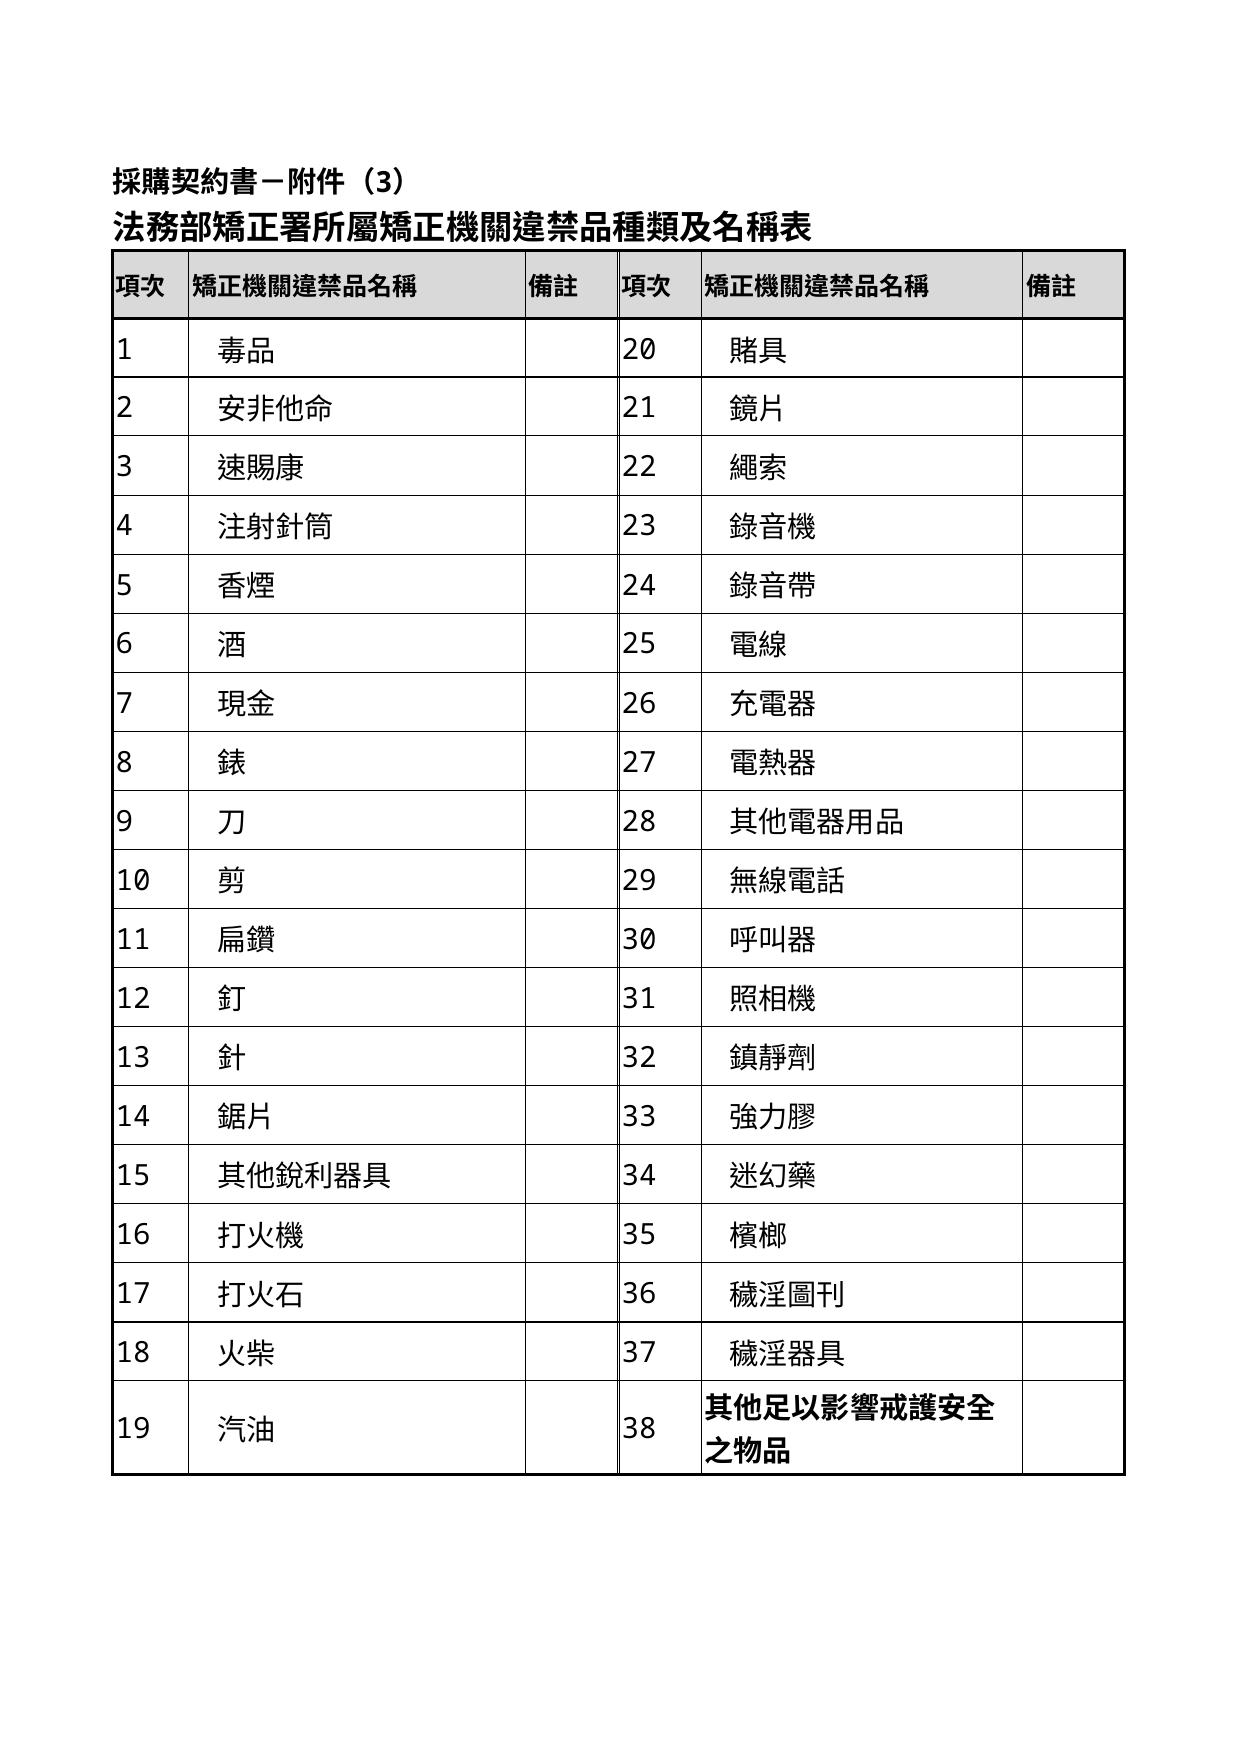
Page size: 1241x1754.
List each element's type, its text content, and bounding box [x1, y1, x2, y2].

table_cell [526, 968, 617, 1026]
table_cell [526, 1381, 617, 1473]
table_cell 32 [620, 1027, 701, 1085]
table_cell [1023, 968, 1123, 1026]
table_cell [1023, 1381, 1123, 1473]
table_cell 錄音機 [702, 496, 1022, 553]
table_cell [526, 673, 617, 731]
table_header 備註 [1023, 252, 1123, 317]
table_cell 照相機 [702, 968, 1022, 1026]
table_cell 18 [114, 1323, 188, 1380]
table_cell [526, 320, 617, 376]
text 法務部矯正署所屬矯正機關違禁品種類及名稱表 [112, 201, 1128, 249]
table_cell 酒 [189, 614, 525, 672]
table_cell [526, 1263, 617, 1321]
table_cell [1023, 1323, 1123, 1380]
table_cell 充電器 [702, 673, 1022, 731]
table_cell [1023, 850, 1123, 908]
table_cell 17 [114, 1263, 188, 1321]
table_cell 安非他命 [189, 378, 525, 435]
table_cell [1023, 378, 1123, 435]
table_cell [526, 614, 617, 672]
table_cell [1023, 1027, 1123, 1085]
table_cell 33 [620, 1086, 701, 1144]
table_cell [526, 1323, 617, 1380]
table_cell 鋸片 [189, 1086, 525, 1144]
table_cell [1023, 909, 1123, 967]
table_cell 電線 [702, 614, 1022, 672]
table_cell [1023, 496, 1123, 553]
table_cell [1023, 614, 1123, 672]
table_cell [1023, 1204, 1123, 1262]
table_cell [1023, 1263, 1123, 1321]
table_cell 12 [114, 968, 188, 1026]
table_cell 26 [620, 673, 701, 731]
table_cell 37 [620, 1323, 701, 1380]
table_cell 檳榔 [702, 1204, 1022, 1262]
table_cell 2 [114, 378, 188, 435]
table_cell 繩索 [702, 436, 1022, 494]
table_cell 打火機 [189, 1204, 525, 1262]
table_cell 13 [114, 1027, 188, 1085]
table_cell [526, 436, 617, 494]
table_cell 30 [620, 909, 701, 967]
table_cell [526, 909, 617, 967]
table_cell [526, 791, 617, 849]
table_cell 6 [114, 614, 188, 672]
table_header 矯正機關違禁品名稱 [702, 252, 1022, 317]
table_cell 其他足以影響戒護安全之物品 [702, 1381, 1022, 1473]
table_cell 5 [114, 555, 188, 613]
table_cell 31 [620, 968, 701, 1026]
table_cell 29 [620, 850, 701, 908]
table_cell [526, 732, 617, 790]
table_cell 香煙 [189, 555, 525, 613]
table_cell [526, 1027, 617, 1085]
table_cell 1 [114, 320, 188, 376]
table_cell 鎮靜劑 [702, 1027, 1022, 1085]
table_cell 35 [620, 1204, 701, 1262]
table_cell 7 [114, 673, 188, 731]
table_cell 火柴 [189, 1323, 525, 1380]
table_cell 23 [620, 496, 701, 553]
table_cell [526, 1145, 617, 1203]
table_cell 強力膠 [702, 1086, 1022, 1144]
table_cell [526, 378, 617, 435]
table_cell 呼叫器 [702, 909, 1022, 967]
table_cell [1023, 555, 1123, 613]
table_cell [526, 1204, 617, 1262]
table_cell 錶 [189, 732, 525, 790]
table_cell [526, 850, 617, 908]
table_cell 38 [620, 1381, 701, 1473]
table_cell 剪 [189, 850, 525, 908]
table_cell 21 [620, 378, 701, 435]
table_cell 19 [114, 1381, 188, 1473]
table_cell [526, 555, 617, 613]
table_cell 毒品 [189, 320, 525, 376]
table_cell 34 [620, 1145, 701, 1203]
table_cell 注射針筒 [189, 496, 525, 553]
table_cell [1023, 791, 1123, 849]
table_cell 36 [620, 1263, 701, 1321]
table_cell 扁鑽 [189, 909, 525, 967]
table_cell 穢淫圖刊 [702, 1263, 1022, 1321]
table_cell 刀 [189, 791, 525, 849]
table_cell 賭具 [702, 320, 1022, 376]
table_cell 釘 [189, 968, 525, 1026]
table_cell 鏡片 [702, 378, 1022, 435]
table_cell 針 [189, 1027, 525, 1085]
table_cell 其他電器用品 [702, 791, 1022, 849]
table_header 項次 [620, 252, 701, 317]
text 採購契約書－附件（3） [112, 158, 1128, 201]
table_cell 15 [114, 1145, 188, 1203]
table_cell 打火石 [189, 1263, 525, 1321]
table_cell 現金 [189, 673, 525, 731]
table_cell [1023, 1086, 1123, 1144]
table_header 備註 [526, 252, 617, 317]
table_cell 14 [114, 1086, 188, 1144]
table_cell [526, 1086, 617, 1144]
table_header 矯正機關違禁品名稱 [189, 252, 525, 317]
table_cell 20 [620, 320, 701, 376]
table_cell 28 [620, 791, 701, 849]
table_header 項次 [114, 252, 188, 317]
table_cell 汽油 [189, 1381, 525, 1473]
table_cell 3 [114, 436, 188, 494]
table_cell 16 [114, 1204, 188, 1262]
table_cell 11 [114, 909, 188, 967]
table_cell 電熱器 [702, 732, 1022, 790]
table_cell [1023, 436, 1123, 494]
table_cell 速賜康 [189, 436, 525, 494]
table_cell [1023, 673, 1123, 731]
table_cell 25 [620, 614, 701, 672]
table_cell 10 [114, 850, 188, 908]
table_cell 22 [620, 436, 701, 494]
table_cell 8 [114, 732, 188, 790]
table_cell 9 [114, 791, 188, 849]
table_cell [1023, 1145, 1123, 1203]
table_cell 穢淫器具 [702, 1323, 1022, 1380]
table_cell [526, 496, 617, 553]
table_cell 錄音帶 [702, 555, 1022, 613]
table_cell [1023, 320, 1123, 376]
table_cell 其他銳利器具 [189, 1145, 525, 1203]
table_cell 4 [114, 496, 188, 553]
table_cell [1023, 732, 1123, 790]
table_cell 24 [620, 555, 701, 613]
table_cell 27 [620, 732, 701, 790]
table_cell 迷幻藥 [702, 1145, 1022, 1203]
table_cell 無線電話 [702, 850, 1022, 908]
